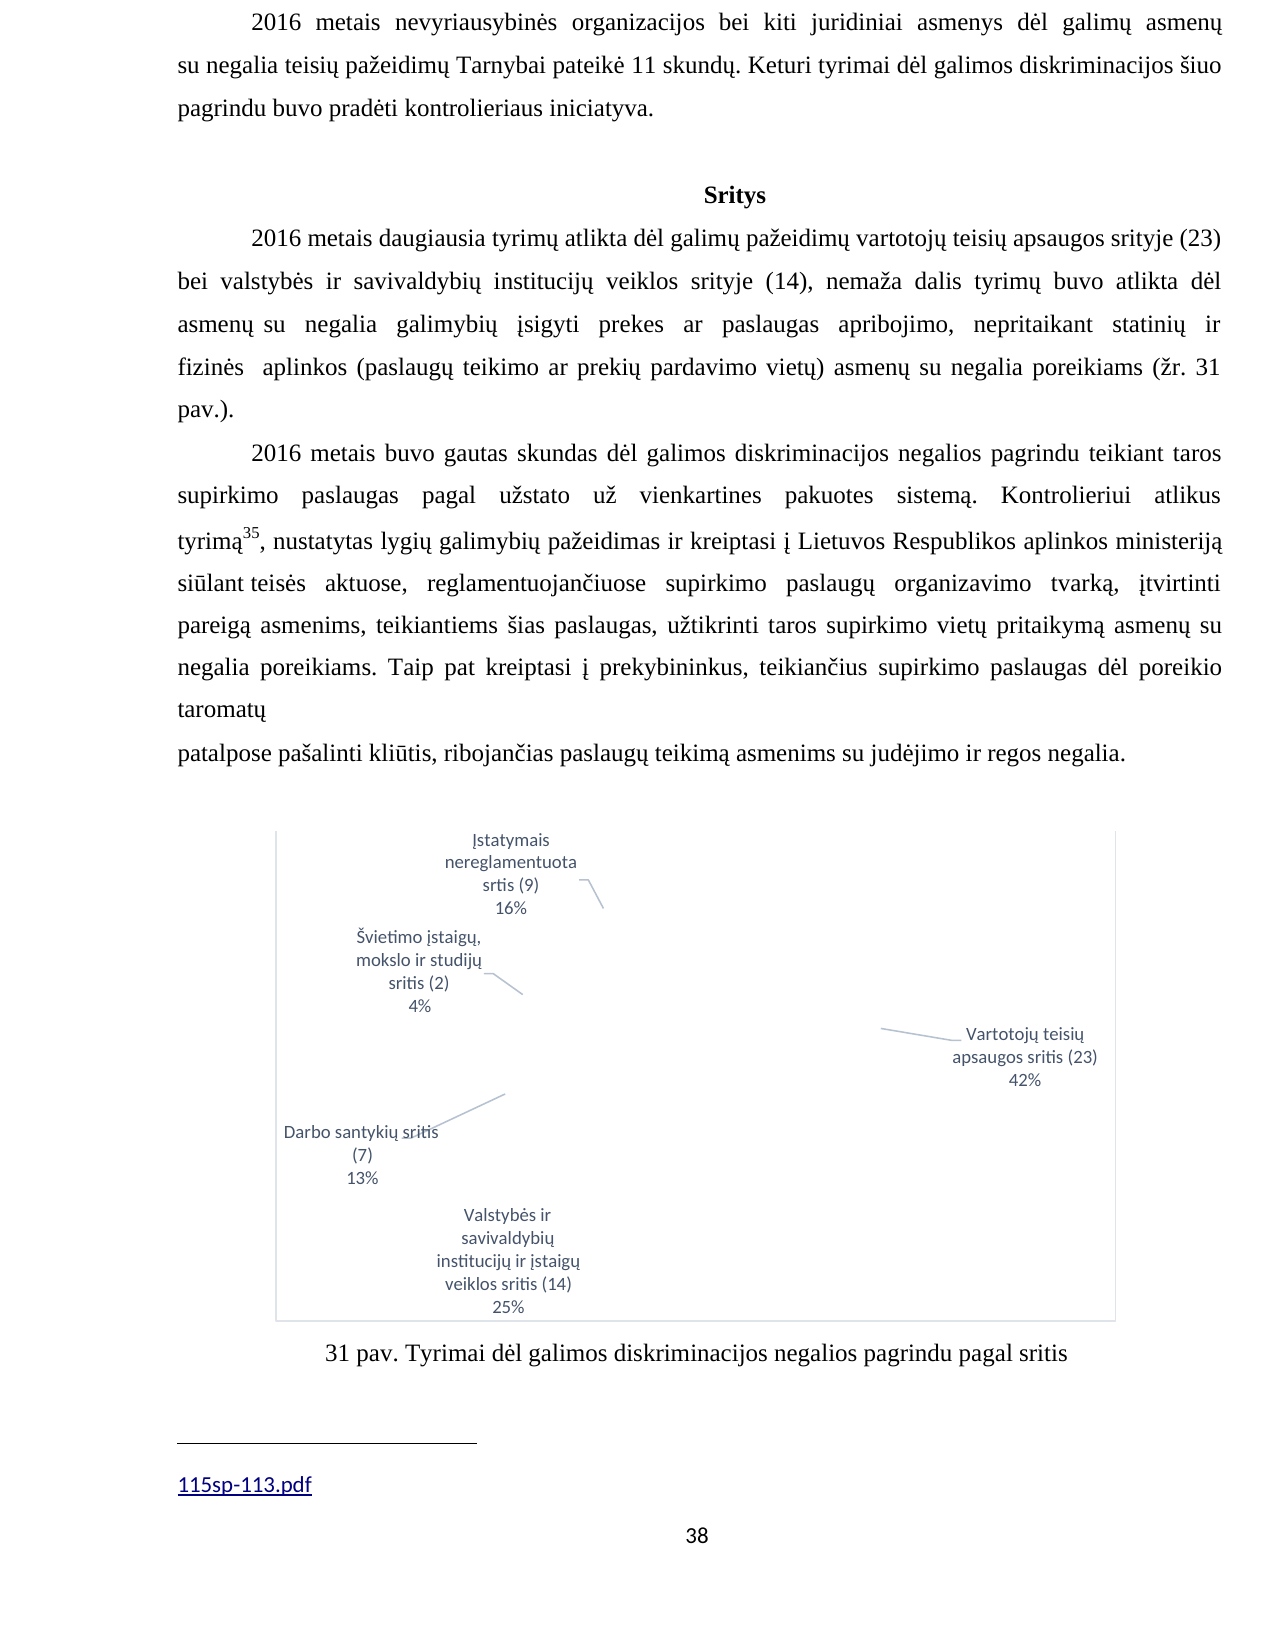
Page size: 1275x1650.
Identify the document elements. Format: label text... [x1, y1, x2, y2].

text veiklos sritis (14) [440, 1272, 576, 1295]
text (7) [277, 1143, 372, 1166]
text Valstybės ir savivaldybių [461, 1203, 559, 1249]
text 42% [1004, 1069, 1046, 1091]
text 2016 metais daugiausia tyrimų atlikta dėl galimų pažeidimų vartotojų teisių apsaugos srityje (23) bei valstybės ir savivaldybių institucijų veiklos srityje (14), nemaža dalis tyrimų buvo atlikta dėl asmenų su negalia galimybių įsigyti prekes ar paslaugas apribojimo, nepritaikant statinių ir fizinės aplinkos (paslaugų teikimo ar prekių pardavimo vietų) asmenų su negalia poreikiams (žr. 31 pav.). [177, 223, 1222, 423]
text 13% [277, 1166, 378, 1189]
text Vartotojų teisių [961, 1023, 1089, 1046]
text [167, 1166, 275, 1189]
text [167, 994, 275, 1017]
text 16% [490, 896, 531, 919]
text institucijų ir įstaigų [432, 1249, 585, 1272]
text 31 pav. Tyrimai dėl galimos diskriminacijos negalios pagrindu pagal sritis [325, 1338, 1229, 1367]
text Įstatymais nereglamentuota srtis (9) [442, 828, 579, 896]
text Darbo santykių sritis [279, 1120, 443, 1143]
text 2016 metais nevyriausybinės organizacijos bei kiti juridiniai asmenys dėl galimų asmenų su negalia teisių pažeidimų Tarnybai pateikė 11 skundų. Keturi tyrimai dėl galimos diskriminacijos šiuo pagrindu buvo pradėti kontrolieriaus iniciatyva. [177, 7, 1223, 122]
text 4% [277, 994, 431, 1017]
text Švietimo įstaigų, mokslo ir studijų sritis (2) [353, 926, 484, 994]
text patalpose pašalinti kliūtis, ribojančias paslaugų teikimą asmenims su judėjimo ir regos negalia. [177, 738, 1229, 766]
text apsaugos sritis (23) [947, 1046, 1102, 1068]
text 25% [487, 1295, 529, 1318]
text Sritys [698, 181, 771, 209]
text [167, 1143, 275, 1166]
text 2016 metais buvo gautas skundas dėl galimos diskriminacijos negalios pagrindu teikiant taros supirkimo paslaugas pagal užstato už vienkartines pakuotes sistemą. Kontrolieriui atlikus tyrimą35, nustatytas lygių galimybių pažeidimas ir kreiptasi į Lietuvos Respublikos aplinkos ministeriją siūlant teisės aktuose, reglamentuojančiuose supirkimo paslaugų organizavimo tvarką, įtvirtinti pareigą asmenims, teikiantiems šias paslaugas, užtikrinti taros supirkimo vietų pritaikymą asmenų su negalia poreikiams. Taip pat kreiptasi į prekybininkus, teikiančius supirkimo paslaugas dėl poreikio taromatų [177, 438, 1223, 723]
